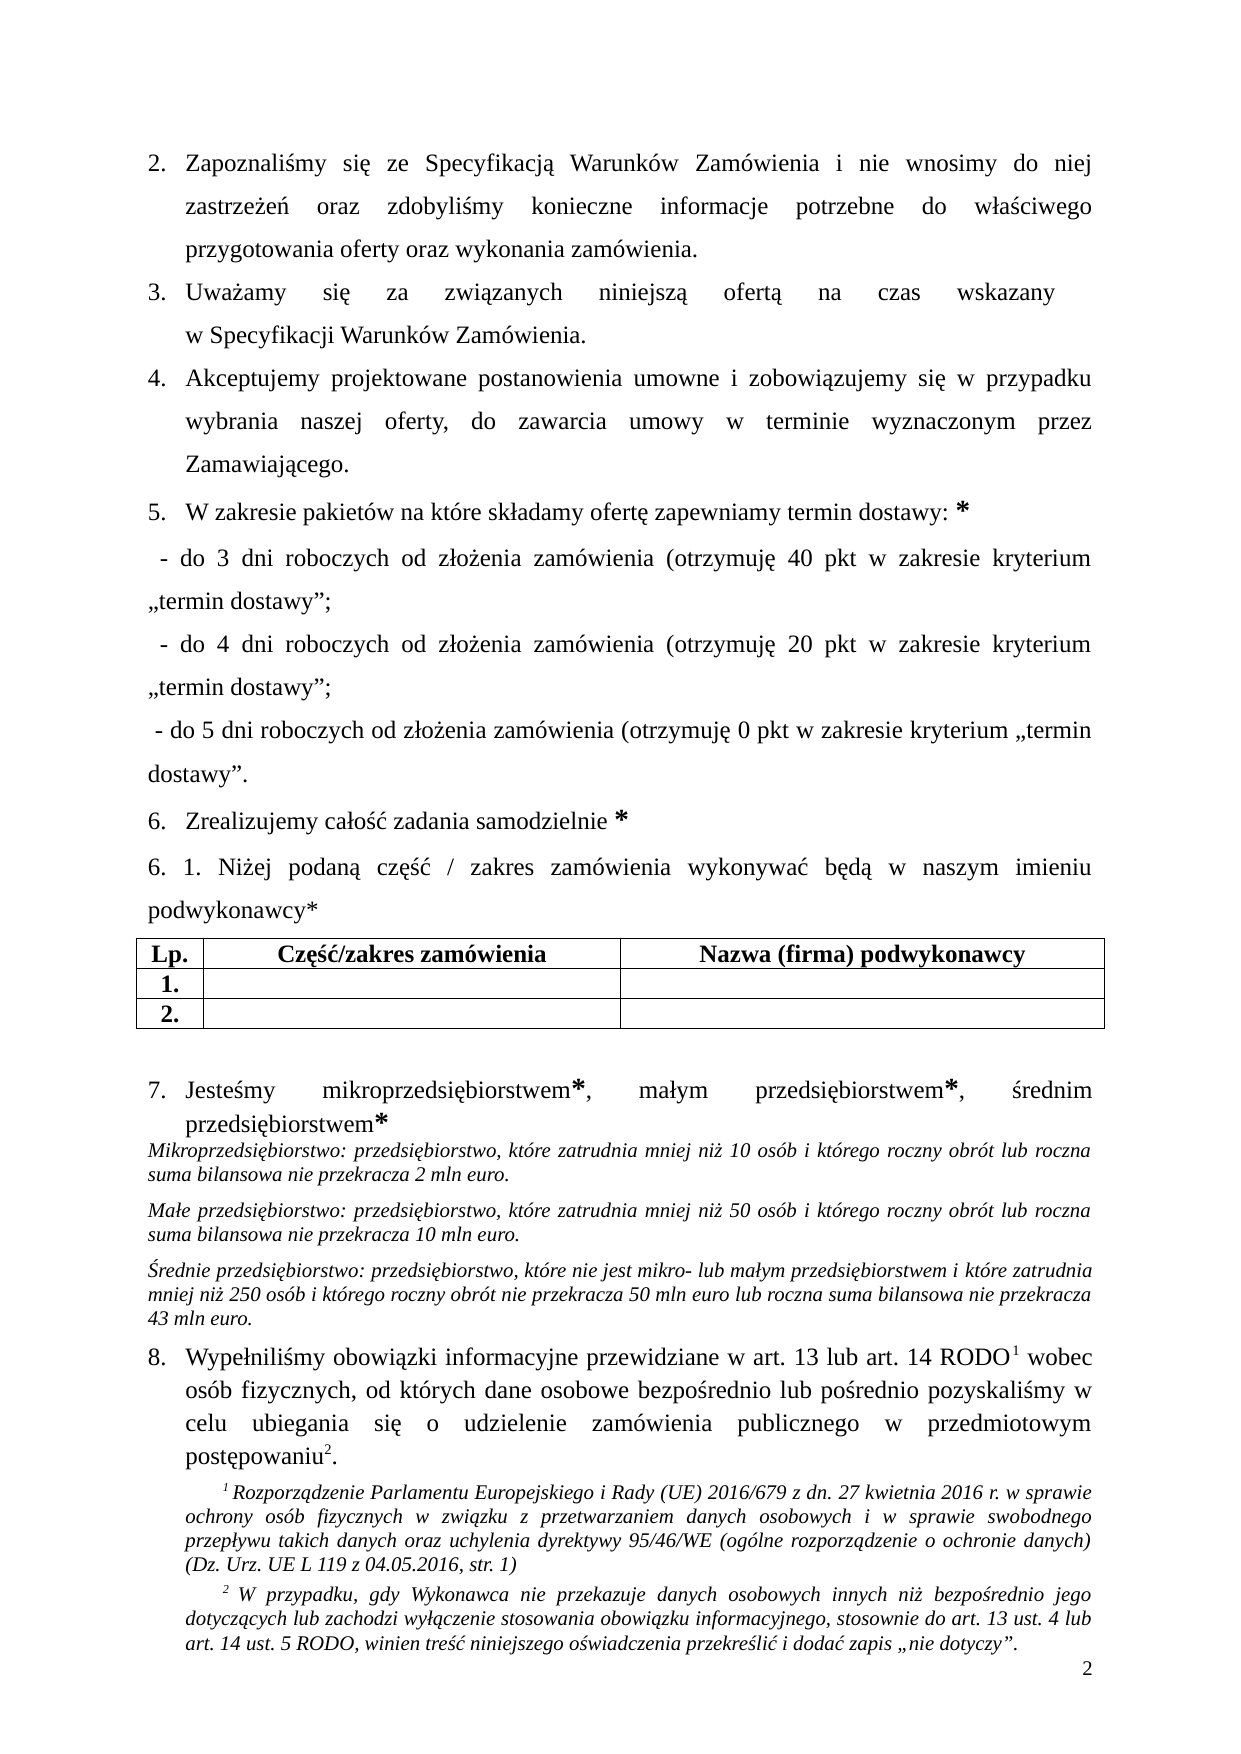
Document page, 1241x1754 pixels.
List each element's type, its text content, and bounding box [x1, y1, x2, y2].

list Wypełniliśmy obowiązki informacyjne przewidziane w art. 13 lub art. 14 RODO1 wobec osób fizycznych, od których dane osobowe bezpośrednio lub pośrednio pozyskaliśmy w celu ubiegania się o udzielenie zamówienia publicznego w przedmiotowym postępowaniu2. [148, 1342, 1092, 1470]
list - do 5 dni roboczych od złożenia zamówienia (otrzymuję 0 pkt w zakresie kryterium „termin dostawy”. [148, 716, 1092, 787]
list Zapoznaliśmy się ze Specyfikacją Warunków Zamówienia i nie wnosimy do niej zastrzeżeń oraz zdobyliśmy konieczne informacje potrzebne do właściwego przygotowania oferty oraz wykonania zamówienia. [148, 148, 1092, 263]
table_header Lp. [137, 939, 203, 968]
text Mikroprzedsiębiorstwo: przedsiębiorstwo, które zatrudnia mniej niż 10 osób i którego roczny obrót lub roczna suma bilansowa nie przekracza 2 mln euro. [148, 1138, 1092, 1186]
table_cell [621, 969, 1104, 998]
text Średnie przedsiębiorstwo: przedsiębiorstwo, które nie jest mikro- lub małym przedsiębiorstwem i które zatrudnia mniej niż 250 osób i którego roczny obrót nie przekracza 50 mln euro lub roczna suma bilansowa nie przekracza 43 mln euro. [148, 1258, 1092, 1330]
list Zrealizujemy całość zadania samodzielnie * [148, 802, 1092, 835]
list - do 3 dni roboczych od złożenia zamówienia (otrzymuję 40 pkt w zakresie kryterium „termin dostawy”; [148, 543, 1092, 615]
table_cell [621, 999, 1104, 1028]
text 6. 1. Niżej podaną część / zakres zamówienia wykonywać będą w naszym imieniu podwykonawcy* [148, 852, 1092, 924]
text 1 Rozporządzenie Parlamentu Europejskiego i Rady (UE) 2016/679 z dn. 27 kwietnia 2016 r. w sprawie ochrony osób fizycznych w związku z przetwarzaniem danych osobowych i w sprawie swobodnego przepływu takich danych oraz uchylenia dyrektywy 95/46/WE (ogólne rozporządzenie o ochronie danych) (Dz. Urz. UE L 119 z 04.05.2016, str. 1) [185, 1480, 1092, 1576]
text 2 W przypadku, gdy Wykonawca nie przekazuje danych osobowych innych niż bezpośrednio jego dotyczących lub zachodzi wyłączenie stosowania obowiązku informacyjnego, stosownie do art. 13 ust. 4 lub art. 14 ust. 5 RODO, winien treść niniejszego oświadczenia przekreślić i dodać zapis „nie dotyczy”. [185, 1582, 1092, 1654]
list W zakresie pakietów na które składamy ofertę zapewniamy termin dostawy: * [148, 493, 1092, 526]
table_cell 2. [137, 999, 203, 1028]
table_cell 1. [137, 969, 203, 998]
table_header Część/zakres zamówienia [204, 939, 620, 968]
text Małe przedsiębiorstwo: przedsiębiorstwo, które zatrudnia mniej niż 50 osób i którego roczny obrót lub roczna suma bilansowa nie przekracza 10 mln euro. [148, 1198, 1092, 1246]
table_cell [204, 969, 620, 998]
table_cell [204, 999, 620, 1028]
list Jesteśmy mikroprzedsiębiorstwem*, małym przedsiębiorstwem*, średnim przedsiębiorstwem* [148, 1071, 1092, 1138]
list - do 4 dni roboczych od złożenia zamówienia (otrzymuję 20 pkt w zakresie kryterium „termin dostawy”; [148, 629, 1092, 701]
table_header Nazwa (firma) podwykonawcy [621, 939, 1104, 968]
list Akceptujemy projektowane postanowienia umowne i zobowiązujemy się w przypadku wybrania naszej oferty, do zawarcia umowy w terminie wyznaczonym przez Zamawiającego. [148, 363, 1092, 478]
list Uważamy się za związanych niniejszą ofertą na czas wskazany w Specyfikacji Warunków Zamówienia. [148, 277, 1092, 349]
